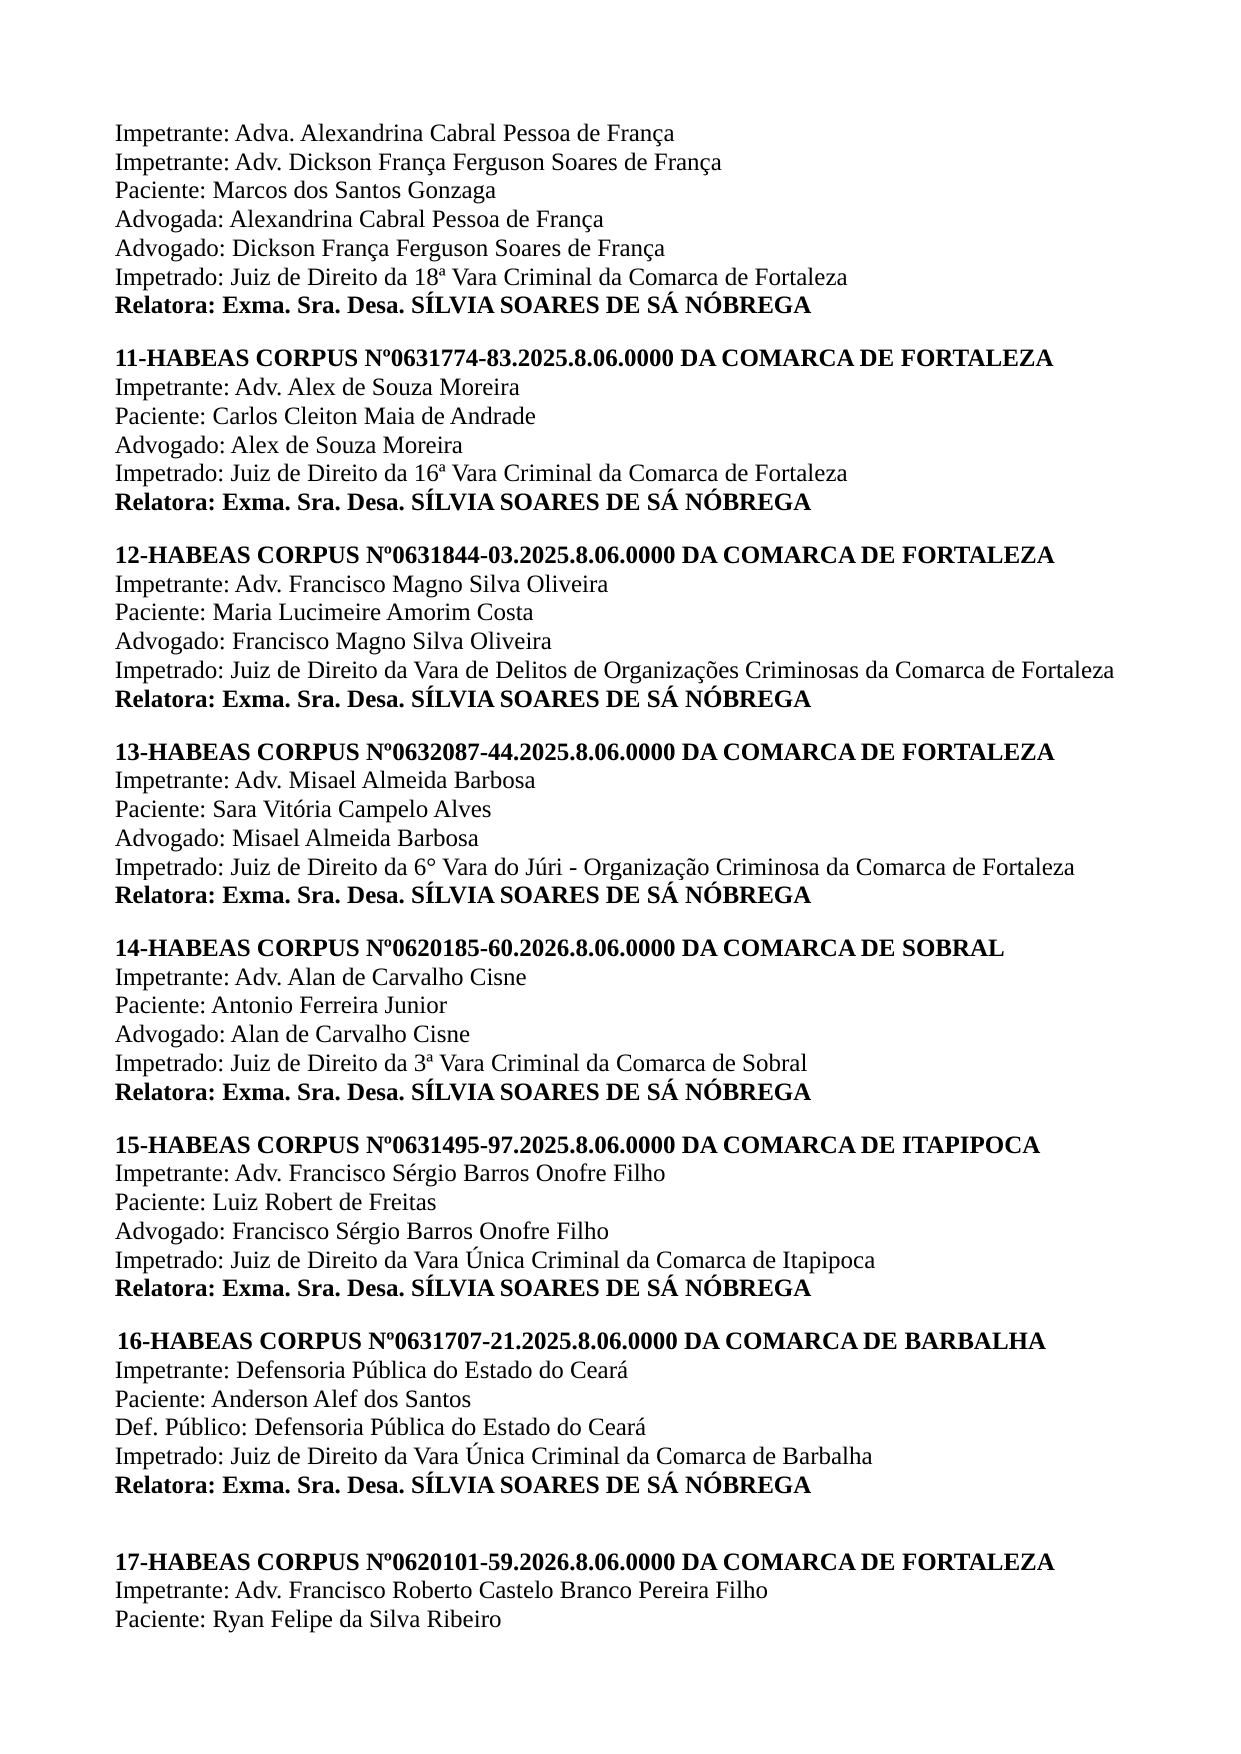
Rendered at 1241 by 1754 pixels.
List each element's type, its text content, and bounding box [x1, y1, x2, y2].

text Impetrado: Juiz de Direito da Vara Única Criminal da Comarca de Barbalha [114, 1441, 1122, 1470]
text Impetrante: Adv. Alan de Carvalho Cisne [114, 962, 1122, 991]
text Advogado: Alan de Carvalho Cisne [114, 1019, 1122, 1048]
text 16-HABEAS CORPUS Nº0631707-21.2025.8.06.0000 DA COMARCA DE BARBALHA [117, 1326, 1122, 1355]
text Paciente: Antonio Ferreira Junior [114, 991, 1122, 1019]
text 17-HABEAS CORPUS Nº0620101-59.2026.8.06.0000 DA COMARCA DE FORTALEZA [114, 1547, 1122, 1576]
text Impetrado: Juiz de Direito da Vara de Delitos de Organizações Criminosas da Comarca de Fortaleza [114, 655, 1122, 684]
text Impetrado: Juiz de Direito da 18ª Vara Criminal da Comarca de Fortaleza [114, 262, 1122, 291]
text Impetrante: Adv. Francisco Roberto Castelo Branco Pereira Filho [114, 1576, 1122, 1604]
text Relatora: Exma. Sra. Desa. SÍLVIA SOARES DE SÁ NÓBREGA [114, 684, 1122, 712]
text Impetrado: Juiz de Direito da 6° Vara do Júri - Organização Criminosa da Comarca de Fortaleza [114, 852, 1122, 880]
text Def. Público: Defensoria Pública do Estado do Ceará [114, 1412, 1122, 1441]
text 13-HABEAS CORPUS Nº0632087-44.2025.8.06.0000 DA COMARCA DE FORTALEZA [114, 737, 1122, 765]
text Impetrante: Adv. Alex de Souza Moreira [114, 372, 1122, 401]
text 12-HABEAS CORPUS Nº0631844-03.2025.8.06.0000 DA COMARCA DE FORTALEZA [114, 540, 1122, 569]
text Paciente: Ryan Felipe da Silva Ribeiro [114, 1604, 1122, 1633]
text Paciente: Marcos dos Santos Gonzaga [114, 176, 1122, 204]
text Impetrado: Juiz de Direito da Vara Única Criminal da Comarca de Itapipoca [114, 1245, 1122, 1273]
text 14-HABEAS CORPUS Nº0620185-60.2026.8.06.0000 DA COMARCA DE SOBRAL [114, 933, 1122, 962]
text Relatora: Exma. Sra. Desa. SÍLVIA SOARES DE SÁ NÓBREGA [114, 291, 1122, 319]
text Impetrante: Adv. Dickson França Ferguson Soares de França [114, 147, 1122, 176]
text Impetrante: Adv. Misael Almeida Barbosa [114, 765, 1122, 794]
text Relatora: Exma. Sra. Desa. SÍLVIA SOARES DE SÁ NÓBREGA [114, 880, 1122, 909]
text Impetrado: Juiz de Direito da 16ª Vara Criminal da Comarca de Fortaleza [114, 458, 1122, 487]
text Paciente: Luiz Robert de Freitas [114, 1187, 1122, 1216]
text Paciente: Maria Lucimeire Amorim Costa [114, 597, 1122, 626]
text Advogado: Misael Almeida Barbosa [114, 823, 1122, 852]
text Relatora: Exma. Sra. Desa. SÍLVIA SOARES DE SÁ NÓBREGA [114, 1077, 1122, 1106]
text 15-HABEAS CORPUS Nº0631495-97.2025.8.06.0000 DA COMARCA DE ITAPIPOCA [114, 1130, 1122, 1158]
text Advogada: Alexandrina Cabral Pessoa de França [114, 204, 1122, 233]
text Relatora: Exma. Sra. Desa. SÍLVIA SOARES DE SÁ NÓBREGA [114, 1470, 1122, 1499]
text Impetrante: Adva. Alexandrina Cabral Pessoa de França [114, 118, 1122, 147]
text Impetrante: Adv. Francisco Sérgio Barros Onofre Filho [114, 1158, 1122, 1187]
text Impetrado: Juiz de Direito da 3ª Vara Criminal da Comarca de Sobral [114, 1048, 1122, 1077]
text Advogado: Francisco Magno Silva Oliveira [114, 626, 1122, 655]
text Advogado: Dickson França Ferguson Soares de França [114, 233, 1122, 262]
text Impetrante: Adv. Francisco Magno Silva Oliveira [114, 569, 1122, 597]
text Paciente: Sara Vitória Campelo Alves [114, 794, 1122, 823]
text Advogado: Francisco Sérgio Barros Onofre Filho [114, 1216, 1122, 1245]
text Paciente: Carlos Cleiton Maia de Andrade [114, 401, 1122, 430]
text 11-HABEAS CORPUS Nº0631774-83.2025.8.06.0000 DA COMARCA DE FORTALEZA [114, 343, 1122, 372]
text Impetrante: Defensoria Pública do Estado do Ceará [114, 1355, 1122, 1384]
text Advogado: Alex de Souza Moreira [114, 430, 1122, 458]
text Paciente: Anderson Alef dos Santos [114, 1384, 1122, 1412]
text Relatora: Exma. Sra. Desa. SÍLVIA SOARES DE SÁ NÓBREGA [114, 1273, 1122, 1302]
text Relatora: Exma. Sra. Desa. SÍLVIA SOARES DE SÁ NÓBREGA [114, 487, 1122, 516]
